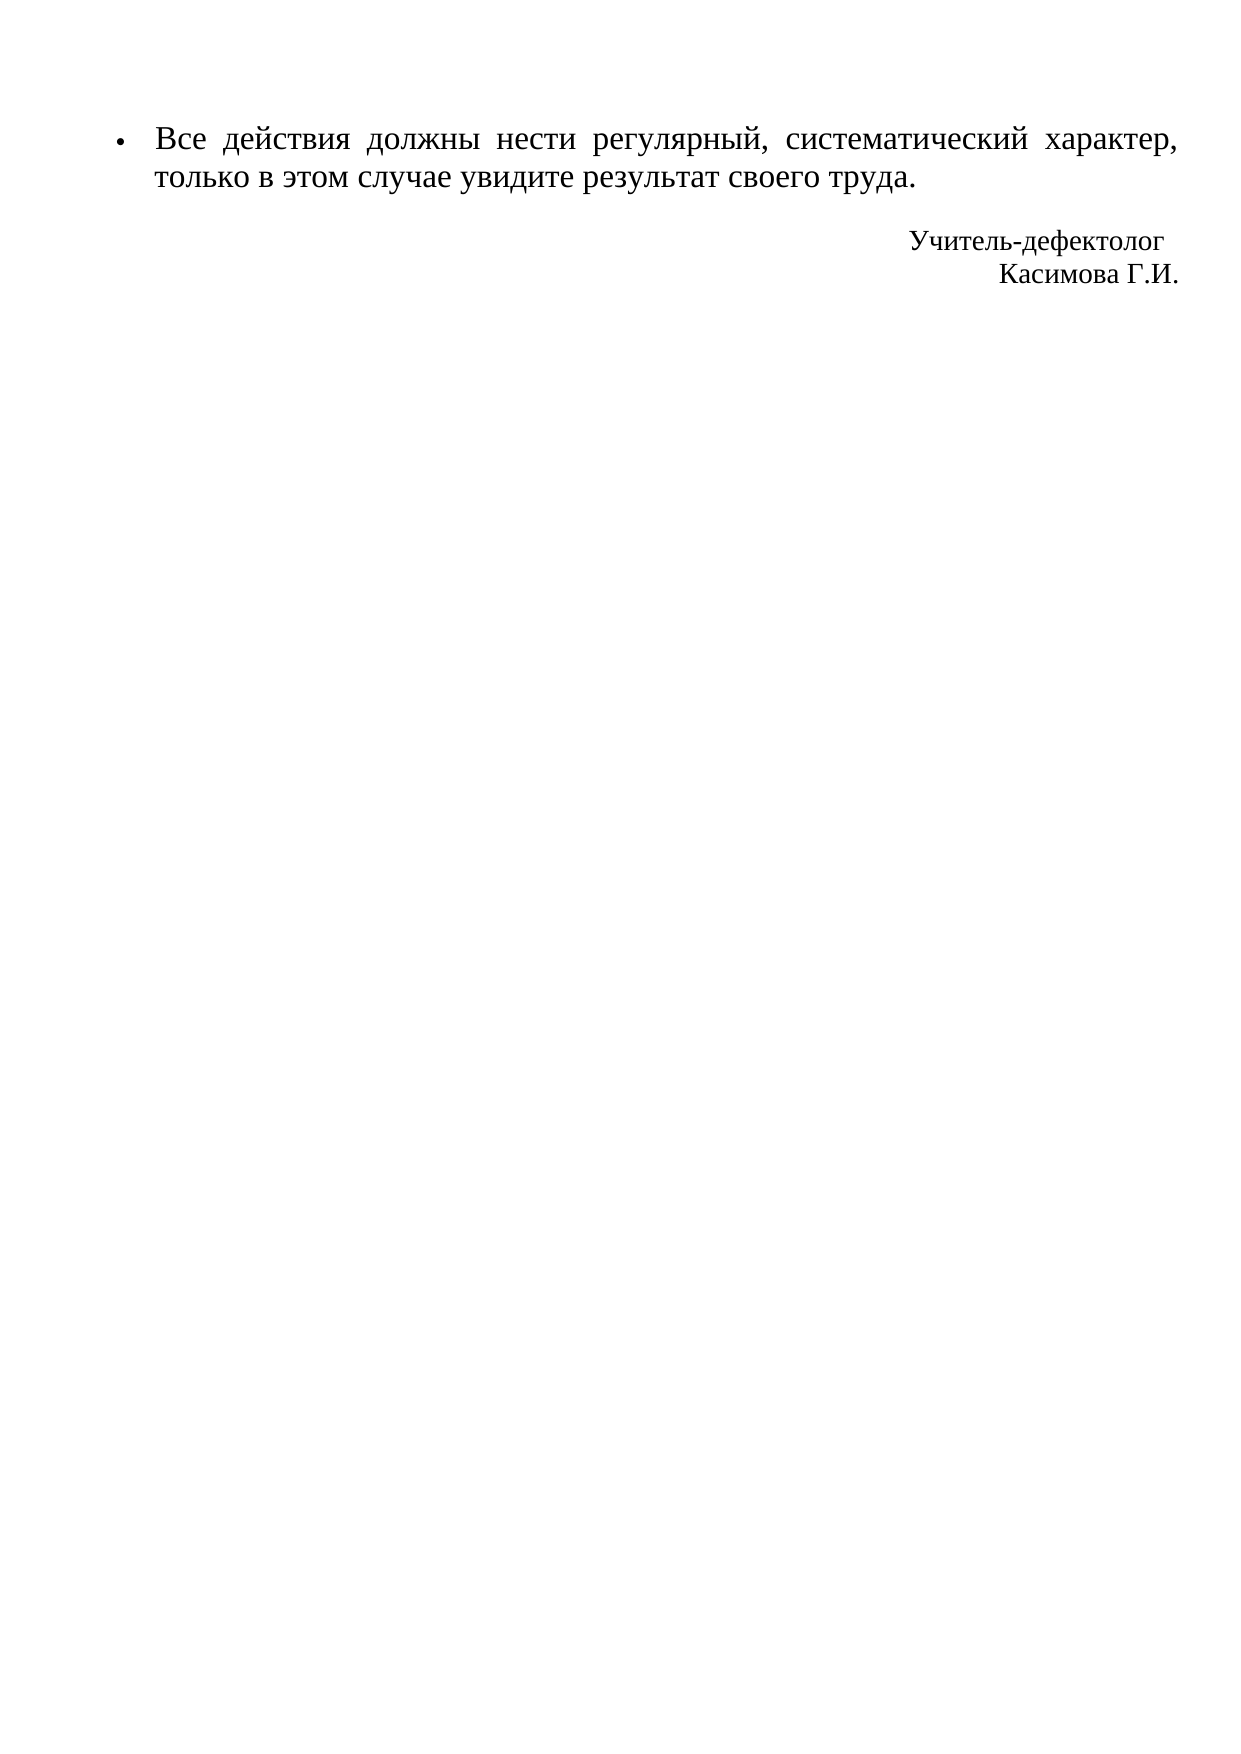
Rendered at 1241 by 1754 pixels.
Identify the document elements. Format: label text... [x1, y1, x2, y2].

text Касимова Г.И. [80, 256, 1179, 290]
list Все действия должны нести регулярный, систематический характер, только в этом случае увидите результат своего труда. [117, 118, 1179, 195]
text Учитель-дефектолог [80, 223, 1179, 256]
